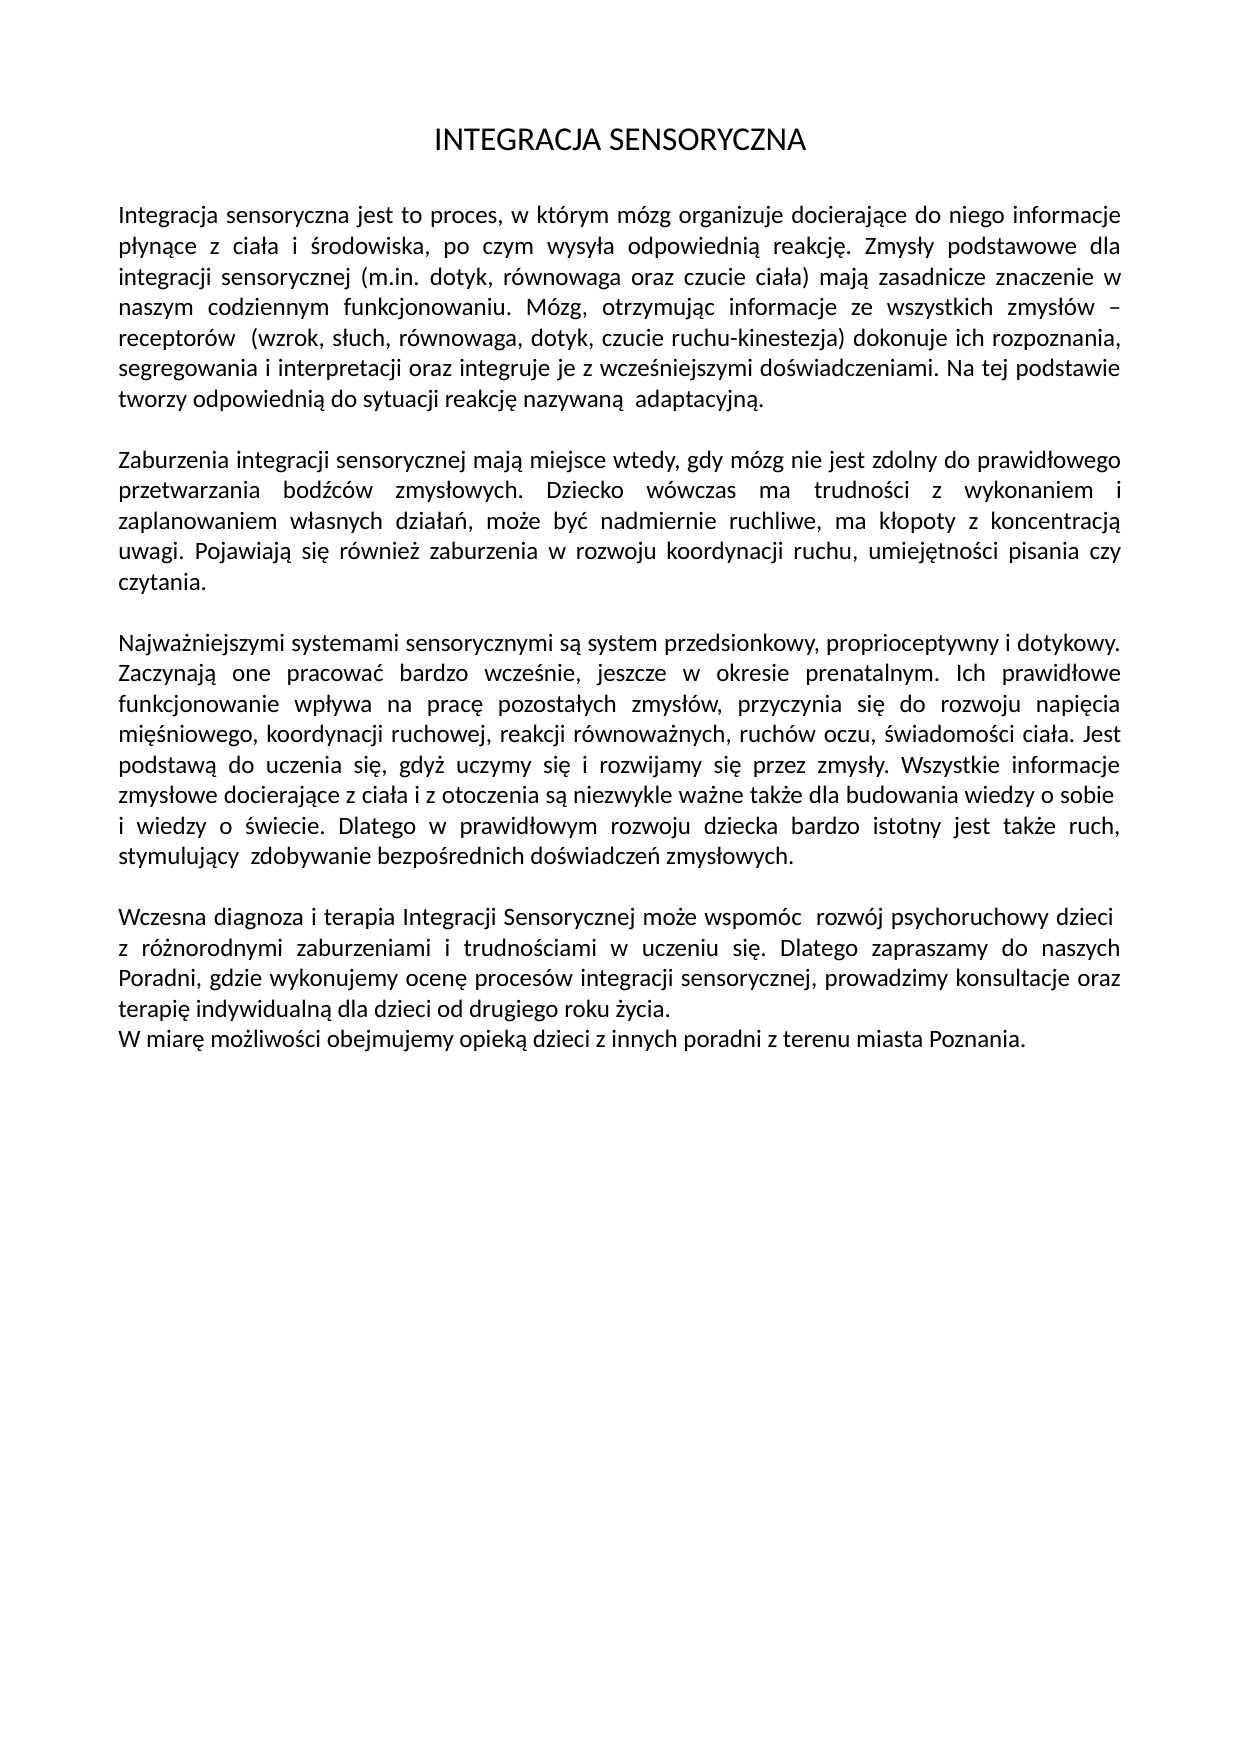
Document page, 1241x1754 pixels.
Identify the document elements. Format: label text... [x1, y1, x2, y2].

text INTEGRACJA SENSORYCZNA [118, 118, 1122, 159]
text W miarę możliwości obejmujemy opieką dzieci z innych poradni z terenu miasta Poznania. [118, 1024, 1122, 1054]
text Najważniejszymi systemami sensorycznymi są system przedsionkowy, proprioceptywny i dotykowy. Zaczynają one pracować bardzo wcześnie, jeszcze w okresie prenatalnym. Ich prawidłowe funkcjonowanie wpływa na pracę pozostałych zmysłów, przyczynia się do rozwoju napięcia mięśniowego, koordynacji ruchowej, reakcji równoważnych, ruchów oczu, świadomości ciała. Jest podstawą do uczenia się, gdyż uczymy się i rozwijamy się przez zmysły. Wszystkie informacje zmysłowe docierające z ciała i z otoczenia są niezwykle ważne także dla budowania wiedzy o sobie i wiedzy o świecie. Dlatego w prawidłowym rozwoju dziecka bardzo istotny jest także ruch, stymulujący zdobywanie bezpośrednich doświadczeń zmysłowych. [118, 627, 1122, 871]
text Integracja sensoryczna jest to proces, w którym mózg organizuje docierające do niego informacje płynące z ciała i środowiska, po czym wysyła odpowiednią reakcję. Zmysły podstawowe dla integracji sensorycznej (m.in. dotyk, równowaga oraz czucie ciała) mają zasadnicze znaczenie w naszym codziennym funkcjonowaniu. Mózg, otrzymując informacje ze wszystkich zmysłów – receptorów (wzrok, słuch, równowaga, dotyk, czucie ruchu-kinestezja) dokonuje ich rozpoznania, segregowania i interpretacji oraz integruje je z wcześniejszymi doświadczeniami. Na tej podstawie tworzy odpowiednią do sytuacji reakcję nazywaną adaptacyjną. [118, 199, 1122, 413]
text Wczesna diagnoza i terapia Integracji Sensorycznej może wspomóc rozwój psychoruchowy dzieci z różnorodnymi zaburzeniami i trudnościami w uczeniu się. Dlatego zapraszamy do naszych Poradni, gdzie wykonujemy ocenę procesów integracji sensorycznej, prowadzimy konsultacje oraz terapię indywidualną dla dzieci od drugiego roku życia. [118, 902, 1122, 1024]
text Zaburzenia integracji sensorycznej mają miejsce wtedy, gdy mózg nie jest zdolny do prawidłowego przetwarzania bodźców zmysłowych. Dziecko wówczas ma trudności z wykonaniem i zaplanowaniem własnych działań, może być nadmiernie ruchliwe, ma kłopoty z koncentracją uwagi. Pojawiają się również zaburzenia w rozwoju koordynacji ruchu, umiejętności pisania czy czytania. [118, 444, 1122, 596]
